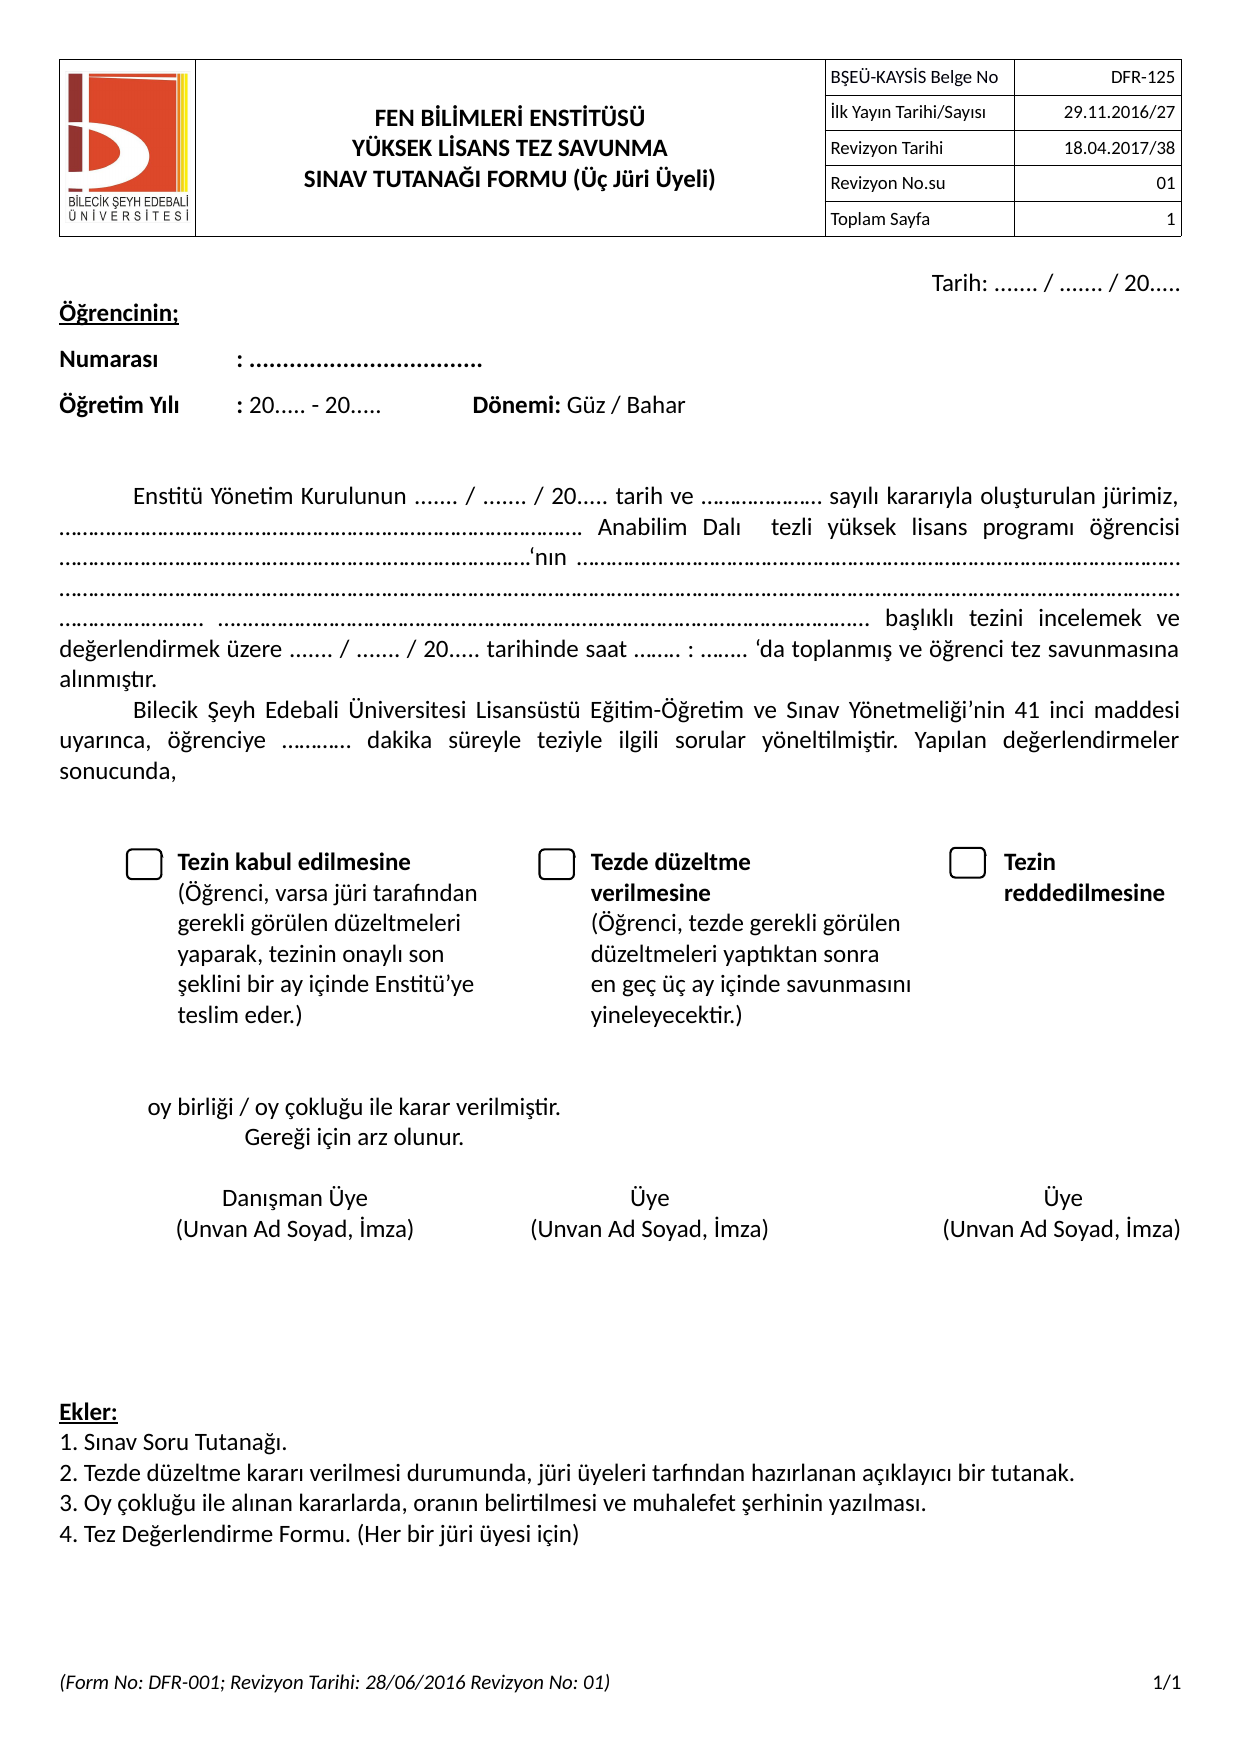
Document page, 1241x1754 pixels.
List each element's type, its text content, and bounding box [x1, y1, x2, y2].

text Numarası : ................................... [59, 343, 1181, 373]
text Tarih: ....... / ....... / 20..... [59, 267, 1181, 297]
text 1. Sınav Soru Tutanağı. [59, 1426, 1181, 1457]
text Tezin kabul edilmesine Tezde düzeltme [59, 847, 951, 877]
text 3. Oy çokluğu ile alınan kararlarda, oranın belirtilmesi ve muhalefet şerhinin yazılması. [59, 1487, 1181, 1518]
table_header [60, 60, 195, 236]
table_cell İlk Yayın Tarihi/Sayısı [826, 96, 1014, 130]
table_header BŞEÜ-KAYSİS Belge No [826, 60, 1014, 94]
text Ekler: [59, 1396, 1181, 1426]
table_cell Revizyon No.su [826, 166, 1014, 201]
text yaparak, tezinin onaylı son düzeltmeleri yaptıktan sonra [59, 938, 1181, 969]
table_header FEN BİLİMLERİ ENSTİTÜSÜ YÜKSEK LİSANS TEZ SAVUNMA SINAV TUTANAĞI FORMU (Üç Jüri Üyeli) [196, 60, 825, 236]
table_cell Revizyon Tarihi [826, 131, 1014, 165]
text Danışman Üye Üye Üye [59, 1182, 1181, 1213]
table_cell 29.11.2016/27 [1015, 96, 1181, 130]
text teslim eder.) yineleyecektir.) [59, 999, 1181, 1030]
table_cell Toplam Sayfa [826, 202, 1014, 236]
text Enstitü Yönetim Kurulunun ....... / ....... / 20..... tarih ve ………………… sayılı kararıyla oluşturulan jürimiz, ………………………………………………………………………………. Anabilim Dalı tezli yüksek lisans programı öğrencisi ……………………………………………………………………….‘nın …………………………………………………………………………………………… …………………………………………………………………………………………………………………………………………………………………………………………….…… …..……………………………………………………………………………………………... başlıklı tezini incelemek ve değerlendirmek üzere ....... / ....... / 20..... tarihinde saat …….. : …….. ‘da toplanmış ve öğrenci tez savunmasına alınmıştır. [59, 480, 1181, 694]
text (Öğrenci, varsa jüri tarafından verilmesine reddedilmesine [59, 877, 1181, 908]
text Öğrencinin; [59, 297, 1181, 328]
table_cell 1 [1015, 202, 1181, 236]
table_cell 18.04.2017/38 [1015, 131, 1181, 165]
text oy birliği / oy çokluğu ile karar verilmiştir. [59, 1091, 1181, 1121]
text Tezin [984, 847, 1181, 877]
text 4. Tez Değerlendirme Formu. (Her bir jüri üyesi için) [59, 1518, 1181, 1548]
table_cell 01 [1015, 166, 1181, 201]
table_header DFR-125 [1015, 60, 1181, 94]
picture [65, 71, 191, 223]
text şeklini bir ay içinde Enstitü’ye en geç üç ay içinde savunmasını [59, 969, 1181, 999]
text (Unvan Ad Soyad, İmza) (Unvan Ad Soyad, İmza) (Unvan Ad Soyad, İmza) [59, 1213, 1181, 1243]
text gerekli görülen düzeltmeleri (Öğrenci, tezde gerekli görülen [59, 908, 1181, 938]
text Bilecik Şeyh Edebali Üniversitesi Lisansüstü Eğitim-Öğretim ve Sınav Yönetmeliği’nin 41 inci maddesi uyarınca, öğrenciye ………… dakika süreyle teziyle ilgili sorular yöneltilmiştir. Yapılan değerlendirmeler sonucunda, [59, 694, 1181, 786]
text Öğretim Yılı : 20..... - 20..... Dönemi: Güz / Bahar [59, 389, 1181, 419]
text 2. Tezde düzeltme kararı verilmesi durumunda, jüri üyeleri tarfından hazırlanan açıklayıcı bir tutanak. [59, 1457, 1181, 1487]
text Gereği için arz olunur. [59, 1121, 1181, 1152]
